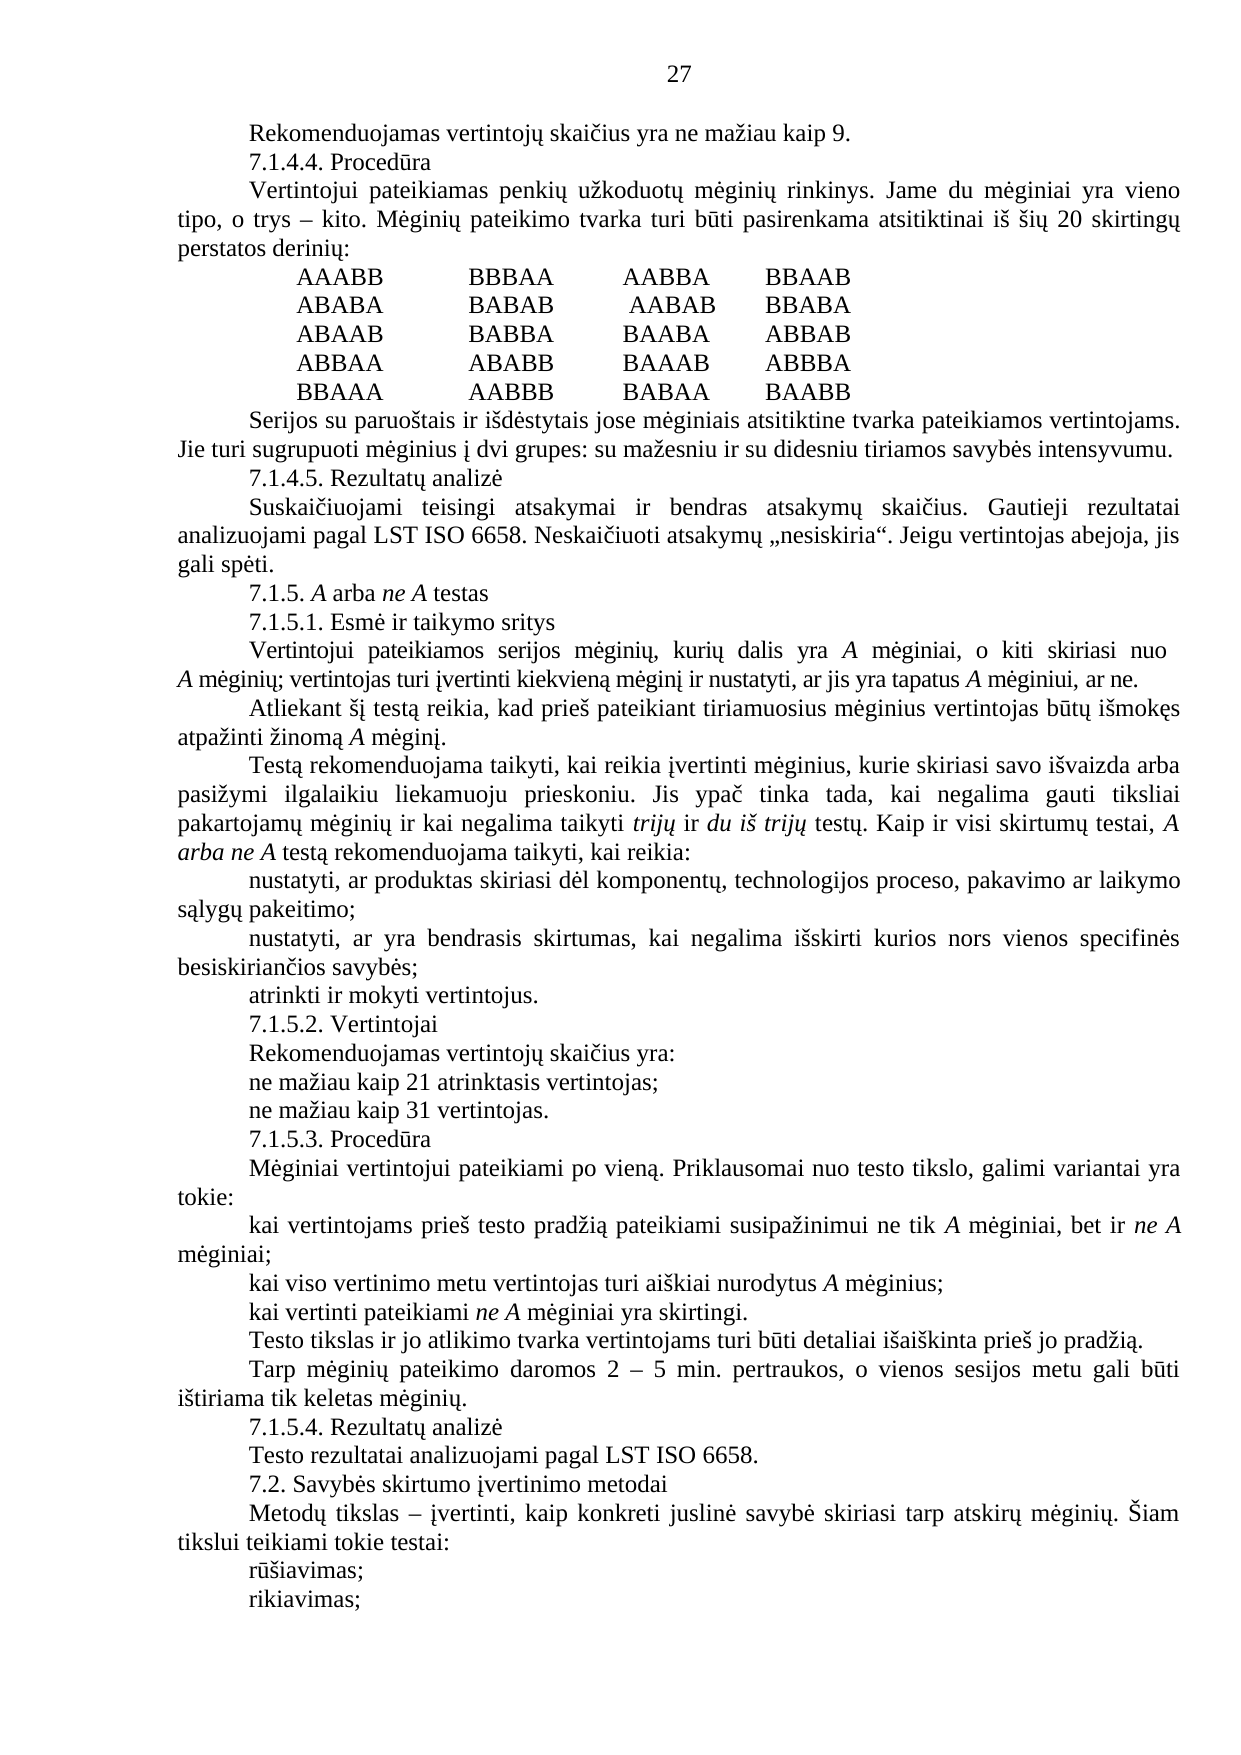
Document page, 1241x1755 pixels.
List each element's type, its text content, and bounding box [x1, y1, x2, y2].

text Vertintojui pateikiamas penkių užkoduotų mėginių rinkinys. Jame du mėginiai yra vieno tipo, o trys – kito. Mėginių pateikimo tvarka turi būti pasirenkama atsitiktinai iš šių 20 skirtingų perstatos derinių: [177, 176, 1181, 262]
text Atliekant šį testą reikia, kad prieš pateikiant tiriamuosius mėginius vertintojas būtų išmokęs atpažinti žinomą A mėginį. [177, 693, 1181, 751]
text Testo tikslas ir jo atlikimo tvarka vertintojams turi būti detaliai išaiškinta prieš jo pradžią. [177, 1326, 1181, 1354]
text nustatyti, ar yra bendrasis skirtumas, kai negalima išskirti kurios nors vienos specifinės besiskiriančios savybės; [177, 923, 1181, 981]
text kai vertintojams prieš testo pradžią pateikiami susipažinimui ne tik A mėginiai, bet ir ne A mėginiai; [177, 1211, 1181, 1268]
text ne mažiau kaip 21 atrinktasis vertintojas; [177, 1067, 1181, 1096]
text Serijos su paruoštais ir išdėstytais jose mėginiais atsitiktine tvarka pateikiamos vertintojams. Jie turi sugrupuoti mėginius į dvi grupes: su mažesniu ir su didesniu tiriamos savybės intensyvumu. [177, 406, 1181, 463]
text rikiavimas; [177, 1584, 1181, 1613]
text Vertintojui pateikiamos serijos mėginių, kurių dalis yra A mėginiai, o kiti skiriasi nuo A mėginių; vertintojas turi įvertinti kiekvieną mėginį ir nustatyti, ar jis yra tapatus A mėginiui, ar ne. [177, 636, 1181, 693]
text atrinkti ir mokyti vertintojus. [177, 981, 1181, 1009]
text 7.1.5.3. Procedūra [177, 1124, 1181, 1153]
text kai vertinti pateikiami ne A mėginiai yra skirtingi. [177, 1297, 1181, 1326]
text kai viso vertinimo metu vertintojas turi aiškiai nurodytus A mėginius; [177, 1268, 1181, 1297]
text Tarp mėginių pateikimo daromos 2 – 5 min. pertraukos, o vienos sesijos metu gali būti ištiriama tik keletas mėginių. [177, 1354, 1181, 1412]
text Testo rezultatai analizuojami pagal LST ISO 6658. [177, 1441, 1181, 1469]
text 7.1.5.4. Rezultatų analizė [177, 1412, 1181, 1441]
text Metodų tikslas – įvertinti, kaip konkreti juslinė savybė skiriasi tarp atskirų mėginių. Šiam tikslui teikiami tokie testai: [177, 1498, 1181, 1556]
text 7.2. Savybės skirtumo įvertinimo metodai [177, 1469, 1181, 1498]
text ABBAA ABABB BAAAB ABBBA [177, 348, 1181, 377]
text 7.1.5.1. Esmė ir taikymo sritys [177, 607, 1181, 636]
text rūšiavimas; [177, 1556, 1181, 1584]
text 7.1.5. A arba ne A testas [177, 578, 1181, 607]
text Testą rekomenduojama taikyti, kai reikia įvertinti mėginius, kurie skiriasi savo išvaizda arba pasižymi ilgalaikiu liekamuoju prieskoniu. Jis ypač tinka tada, kai negalima gauti tiksliai pakartojamų mėginių ir kai negalima taikyti trijų ir du iš trijų testų. Kaip ir visi skirtumų testai, A arba ne A testą rekomenduojama taikyti, kai reikia: [177, 751, 1181, 866]
text ABAAB BABBA BAABA ABBAB [177, 319, 1181, 348]
text Mėginiai vertintojui pateikiami po vieną. Priklausomai nuo testo tikslo, galimi variantai yra tokie: [177, 1153, 1181, 1211]
text Suskaičiuojami teisingi atsakymai ir bendras atsakymų skaičius. Gautieji rezultatai analizuojami pagal LST ISO 6658. Neskaičiuoti atsakymų „nesiskiria“. Jeigu vertintojas abejoja, jis gali spėti. [177, 492, 1181, 578]
text ABABA BABAB AABAB BBABA [177, 291, 1181, 319]
text ne mažiau kaip 31 vertintojas. [177, 1096, 1181, 1124]
text 7.1.5.2. Vertintojai [177, 1009, 1181, 1038]
text Rekomenduojamas vertintojų skaičius yra ne mažiau kaip 9. [177, 118, 1181, 147]
text Rekomenduojamas vertintojų skaičius yra: [177, 1038, 1181, 1067]
text 7.1.4.4. Procedūra [177, 147, 1181, 176]
text nustatyti, ar produktas skiriasi dėl komponentų, technologijos proceso, pakavimo ar laikymo sąlygų pakeitimo; [177, 866, 1181, 923]
text 7.1.4.5. Rezultatų analizė [177, 463, 1181, 492]
text AAABB BBBAA AABBA BBAAB [177, 262, 1181, 291]
text BBAAA AABBB BABAA BAABB [177, 377, 1181, 406]
